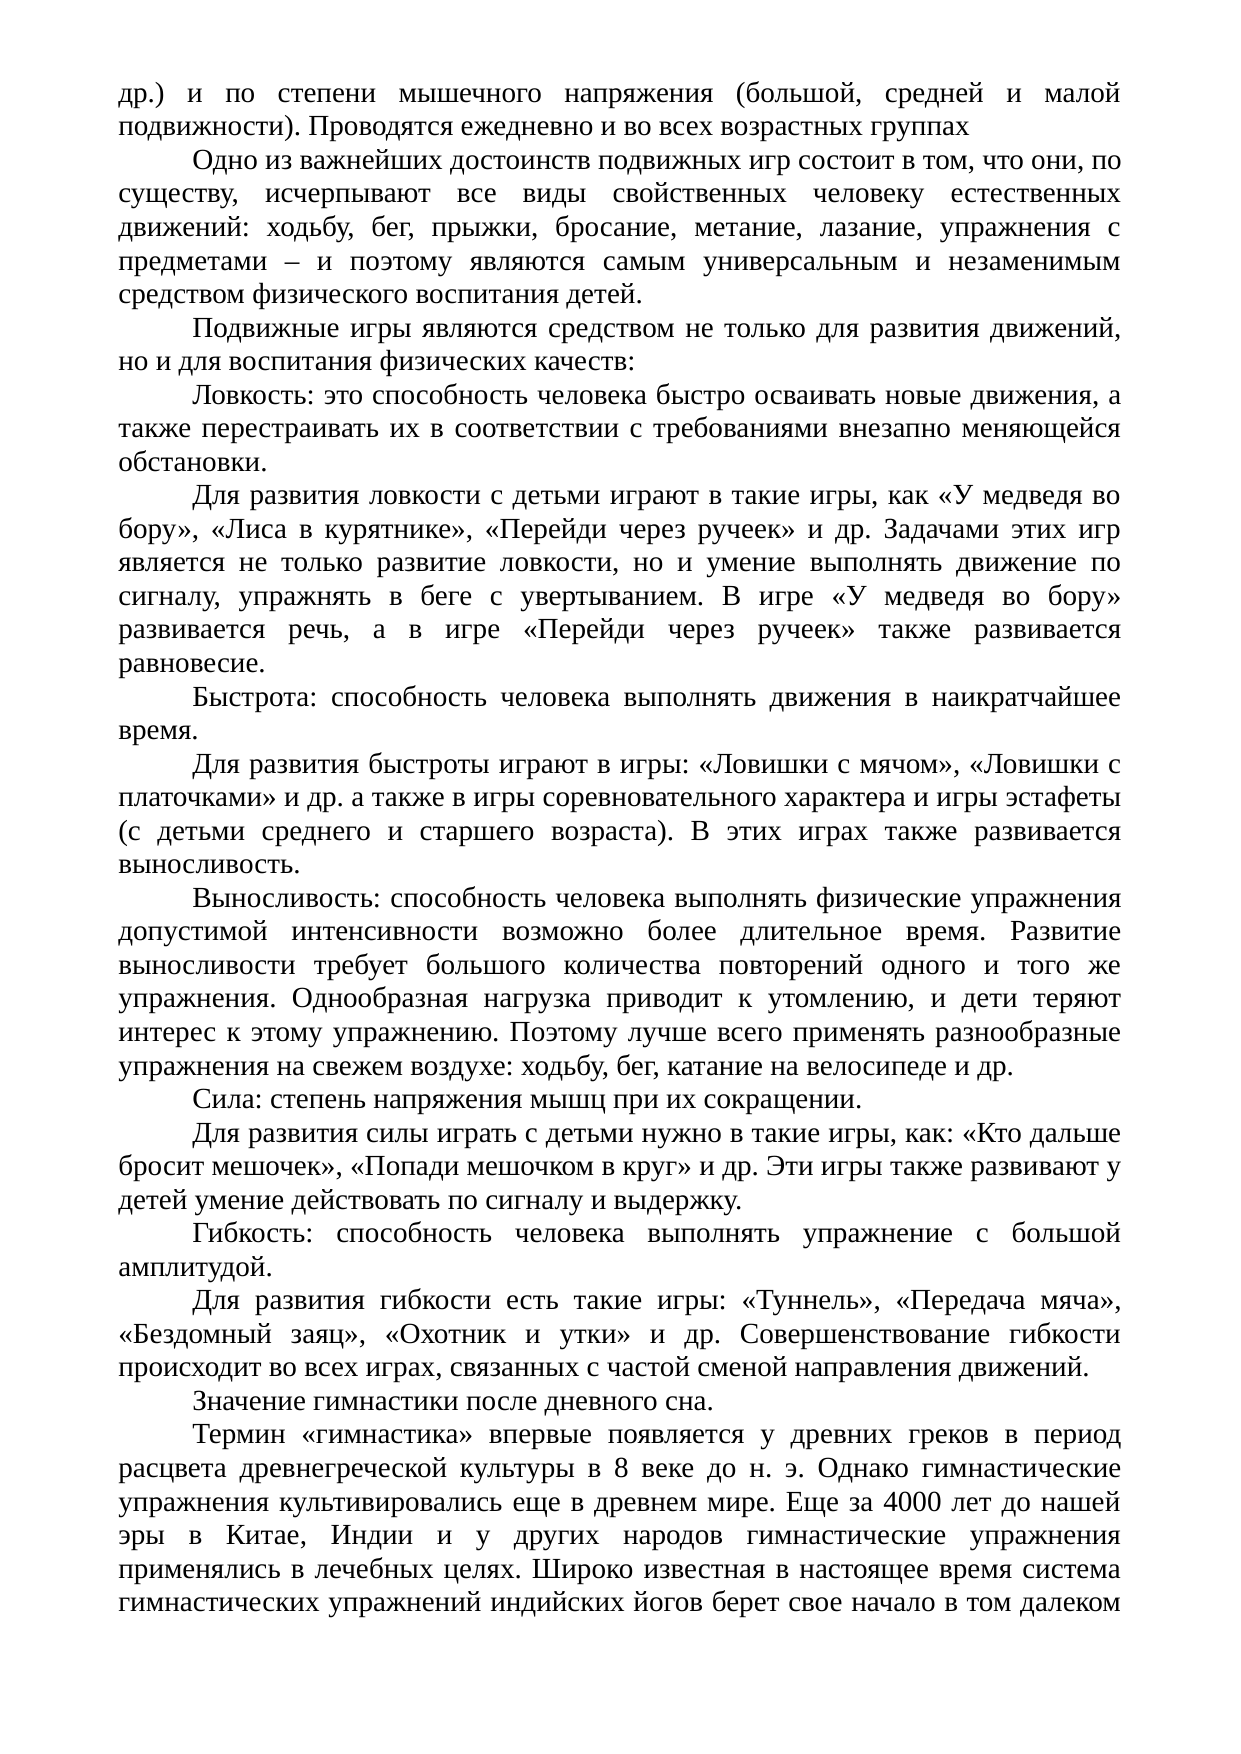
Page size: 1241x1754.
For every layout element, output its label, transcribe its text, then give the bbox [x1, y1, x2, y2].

text Сила: степень напряжения мышц при их сокращении. [118, 1081, 1122, 1115]
text Ловкость: это способность человека быстро осваивать новые движения, а также перестраивать их в соответствии с требованиями внезапно меняющейся обстановки. [118, 377, 1122, 477]
text др.) и по степени мышечного напряжения (большой, средней и малой подвижности). Проводятся ежедневно и во всех возрастных группах [118, 75, 1122, 142]
text Для развития гибкости есть такие игры: «Туннель», «Передача мяча», «Бездомный заяц», «Охотник и утки» и др. Совершенствование гибкости происходит во всех играх, связанных с частой сменой направления движений. [118, 1282, 1122, 1383]
text Для развития быстроты играют в игры: «Ловишки с мячом», «Ловишки с платочками» и др. а также в игры соревновательного характера и игры эстафеты (с детьми среднего и старшего возраста). В этих играх также развивается выносливость. [118, 746, 1122, 880]
text Термин «гимнастика» впервые появляется у древних греков в период расцвета древнегреческой культуры в 8 веке до н. э. Однако гимнастические упражнения культивировались еще в древнем мире. Еще за 4000 лет до нашей эры в Китае, Индии и у других народов гимнастические упражнения применялись в лечебных целях. Широко известная в настоящее время система гимнастических упражнений индийских йогов берет свое начало в том далеком [118, 1417, 1122, 1618]
text Выносливость: способность человека выполнять физические упражнения допустимой интенсивности возможно более длительное время. Развитие выносливости требует большого количества повторений одного и того же упражнения. Однообразная нагрузка приводит к утомлению, и дети теряют интерес к этому упражнению. Поэтому лучше всего применять разнообразные упражнения на свежем воздухе: ходьбу, бег, катание на велосипеде и др. [118, 880, 1122, 1081]
text Для развития ловкости с детьми играют в такие игры, как «У медведя во бору», «Лиса в курятнике», «Перейди через ручеек» и др. Задачами этих игр является не только развитие ловкости, но и умение выполнять движение по сигналу, упражнять в беге с увертыванием. В игре «У медведя во бору» развивается речь, а в игре «Перейди через ручеек» также развивается равновесие. [118, 477, 1122, 679]
text Гибкость: способность человека выполнять упражнение с большой амплитудой. [118, 1215, 1122, 1282]
text Быстрота: способность человека выполнять движения в наикратчайшее время. [118, 679, 1122, 746]
text Одно из важнейших достоинств подвижных игр состоит в том, что они, по существу, исчерпывают все виды свойственных человеку естественных движений: ходьбу, бег, прыжки, бросание, метание, лазание, упражнения с предметами – и поэтому являются самым универсальным и незаменимым средством физического воспитания детей. [118, 142, 1122, 310]
text Подвижные игры являются средством не только для развития движений, но и для воспитания физических качеств: [118, 310, 1122, 377]
text Значение гимнастики после дневного сна. [118, 1383, 1122, 1417]
text Для развития силы играть с детьми нужно в такие игры, как: «Кто дальше бросит мешочек», «Попади мешочком в круг» и др. Эти игры также развивают у детей умение действовать по сигналу и выдержку. [118, 1115, 1122, 1215]
